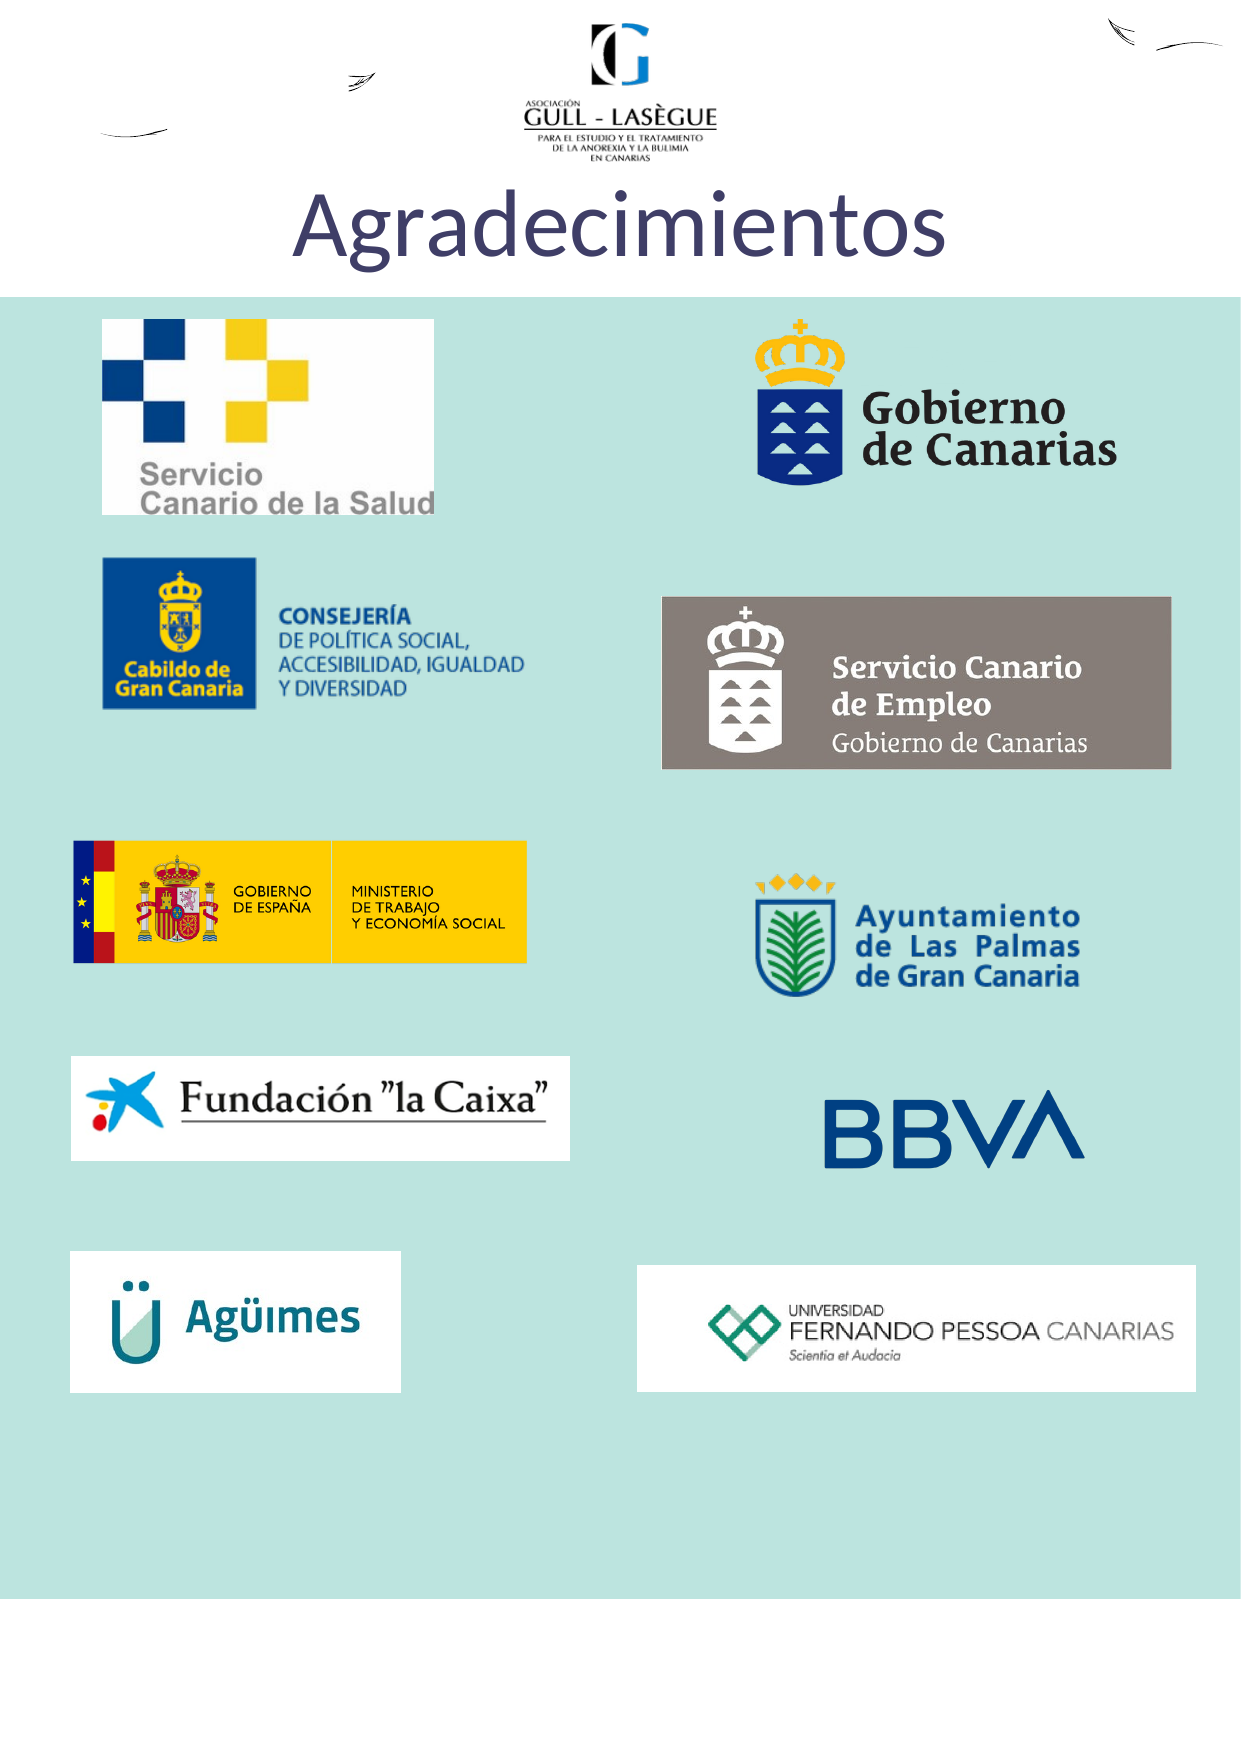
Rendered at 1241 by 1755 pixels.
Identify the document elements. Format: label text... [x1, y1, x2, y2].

subtitle Agradecimientos [79, 46, 1161, 281]
